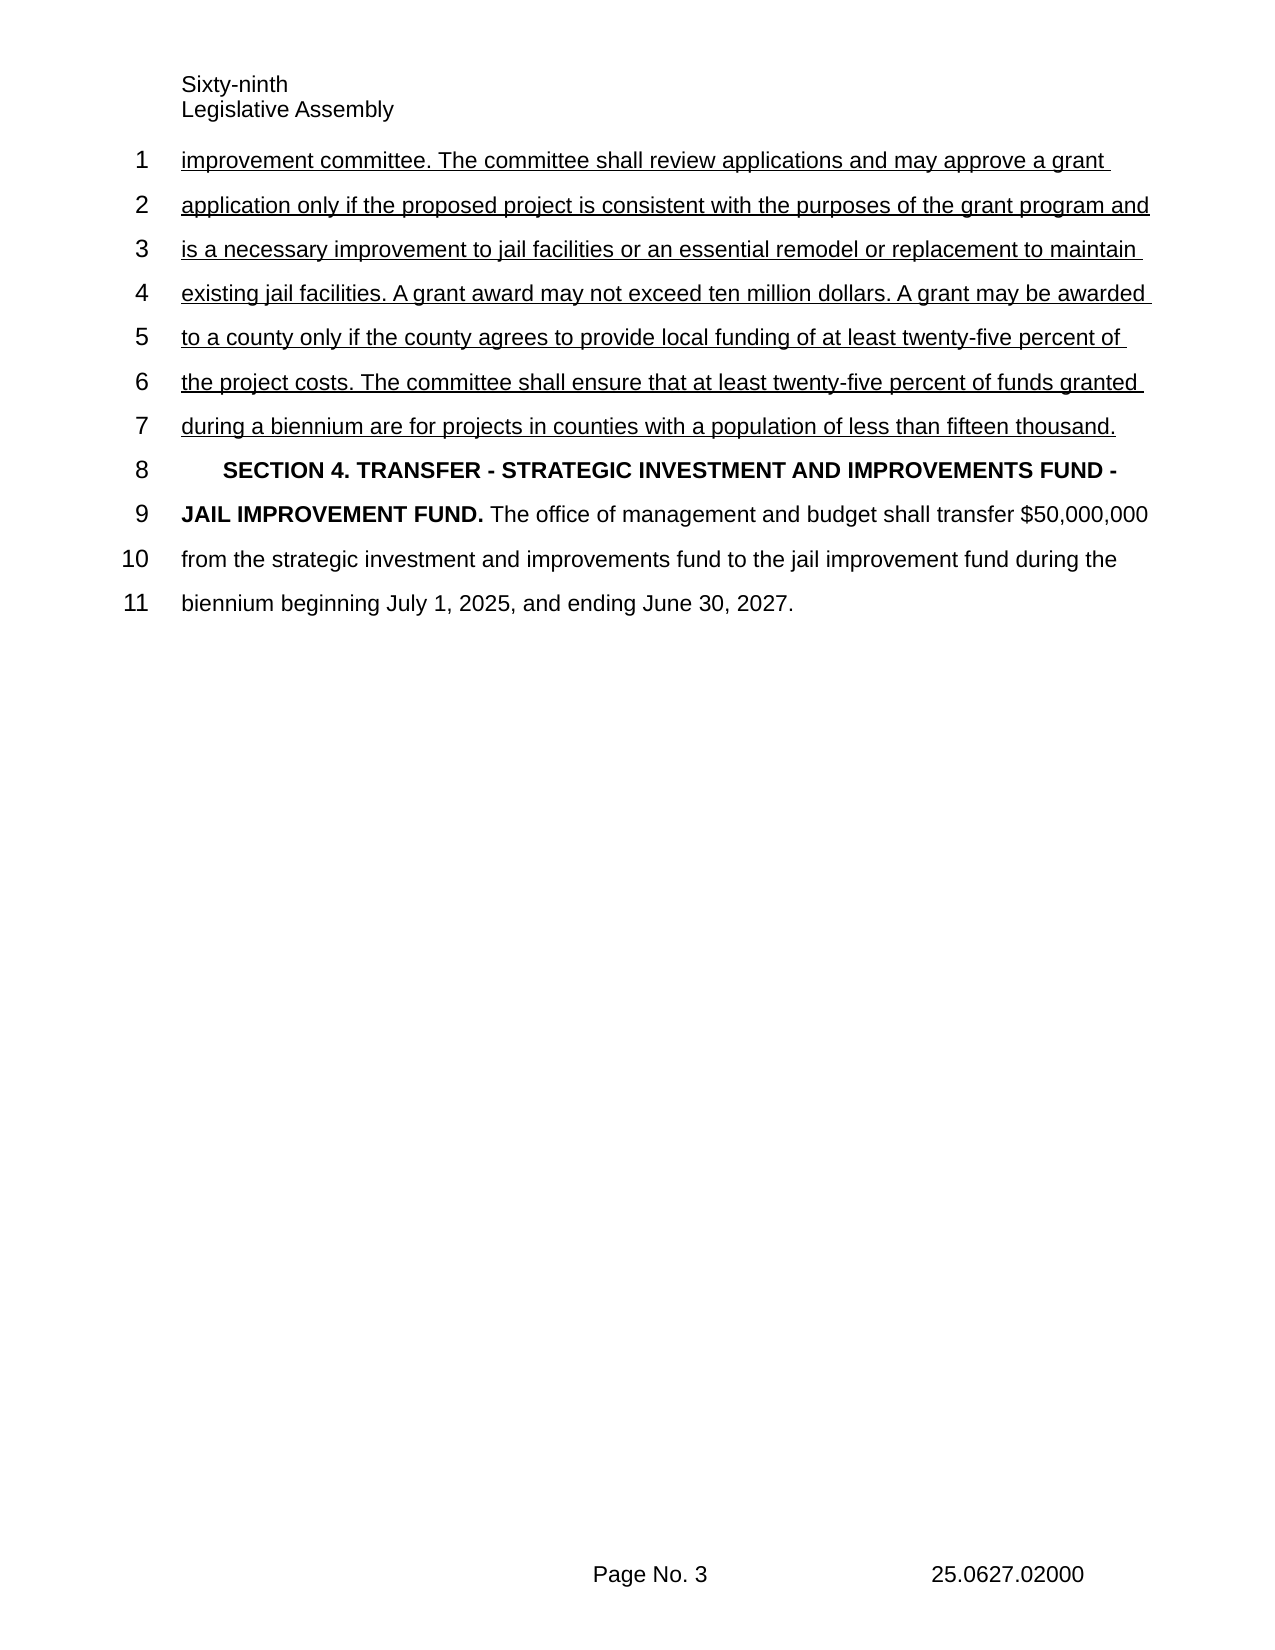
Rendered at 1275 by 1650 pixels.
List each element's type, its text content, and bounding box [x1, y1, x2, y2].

text SECTION 4. TRANSFER - STRATEGIC INVESTMENT AND IMPROVEMENTS FUND - JAIL IMPROVEMENT FUND. The office of management and budget shall transfer $50,000,000 from the strategic investment and improvements fund to the jail improvement fund during the biennium beginning July 1, 2025, and ending June 30, 2027. [181, 443, 1154, 620]
text improvement committee. The committee shall review applications and may approve a grant application only if the proposed project is consistent with the purposes of the grant program and is a necessary improvement to jail facilities or an essential remodel or replacement to maintain existing jail facilities. A grant award may not exceed ten million dollars. A grant may be awarded to a county only if the county agrees to provide local funding of at least twenty‑five percent of the project costs. The committee shall ensure that at least twenty‑five percent of funds granted during a biennium are for projects in counties with a population of less than fifteen thousand. [181, 133, 1154, 443]
